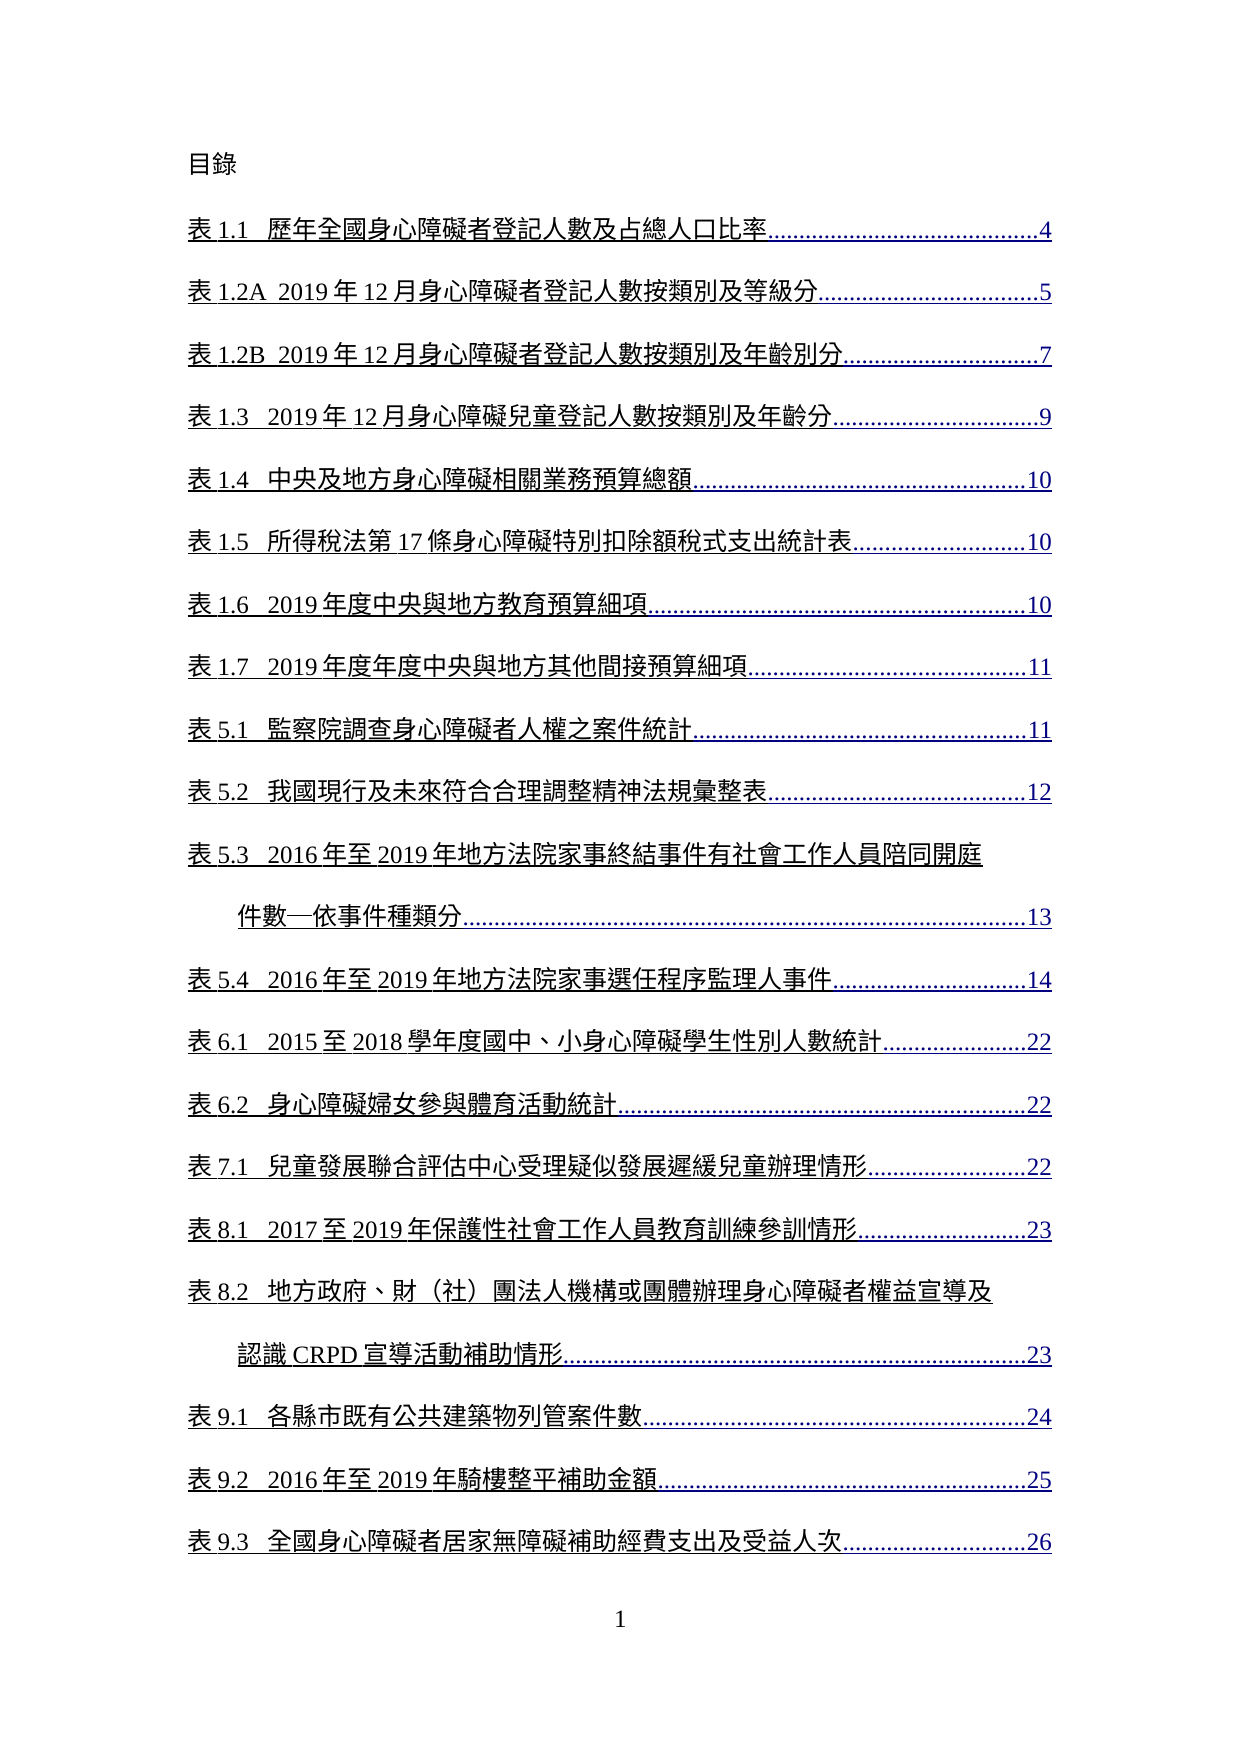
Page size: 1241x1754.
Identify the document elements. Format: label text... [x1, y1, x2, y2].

text 表6.2 身心障礙婦女參與體育活動統計 22 [187, 1061, 1053, 1123]
text 表1.2B 2019年12月身心障礙者登記人數按類別及年齡別分 7 [187, 311, 1053, 373]
text 表8.1 2017至2019年保護性社會工作人員教育訓練參訓情形 23 [187, 1186, 1053, 1248]
text 表7.1 兒童發展聯合評估中心受理疑似發展遲緩兒童辦理情形 22 [187, 1123, 1053, 1186]
text 表1.5 所得稅法第17條身心障礙特別扣除額稅式支出統計表 10 [187, 498, 1053, 561]
text 表5.3 2016年至2019年地方法院家事終結事件有社會工作人員陪同開庭 件數─依事件種類分 13 [187, 811, 1053, 936]
text 表5.2 我國現行及未來符合合理調整精神法規彙整表 12 [187, 748, 1053, 811]
text 表1.2A 2019年12月身心障礙者登記人數按類別及等級分 5 [187, 248, 1053, 311]
text 表1.6 2019年度中央與地方教育預算細項 10 [187, 561, 1053, 623]
text 表9.2 2016年至2019年騎樓整平補助金額 25 [187, 1436, 1053, 1498]
text 表1.4 中央及地方身心障礙相關業務預算總額 10 [187, 436, 1053, 498]
text 目錄 [187, 121, 1053, 184]
text 表1.1 歷年全國身心障礙者登記人數及占總人口比率 4 [187, 186, 1053, 248]
text 表6.1 2015至2018學年度國中、小身心障礙學生性別人數統計 22 [187, 998, 1053, 1061]
text 表5.1 監察院調查身心障礙者人權之案件統計 11 [187, 686, 1053, 748]
text 表1.7 2019年度年度中央與地方其他間接預算細項 11 [187, 623, 1053, 686]
text 表1.3 2019年12月身心障礙兒童登記人數按類別及年齡分 9 [187, 373, 1053, 436]
text 表9.1 各縣市既有公共建築物列管案件數 24 [187, 1373, 1053, 1436]
text 表8.2 地方政府、財（社）團法人機構或團體辦理身心障礙者權益宣導及 認識CRPD宣導活動補助情形 23 [187, 1248, 1053, 1373]
text 表9.3 全國身心障礙者居家無障礙補助經費支出及受益人次 26 [187, 1498, 1053, 1561]
text 表5.4 2016年至2019年地方法院家事選任程序監理人事件 14 [187, 936, 1053, 998]
